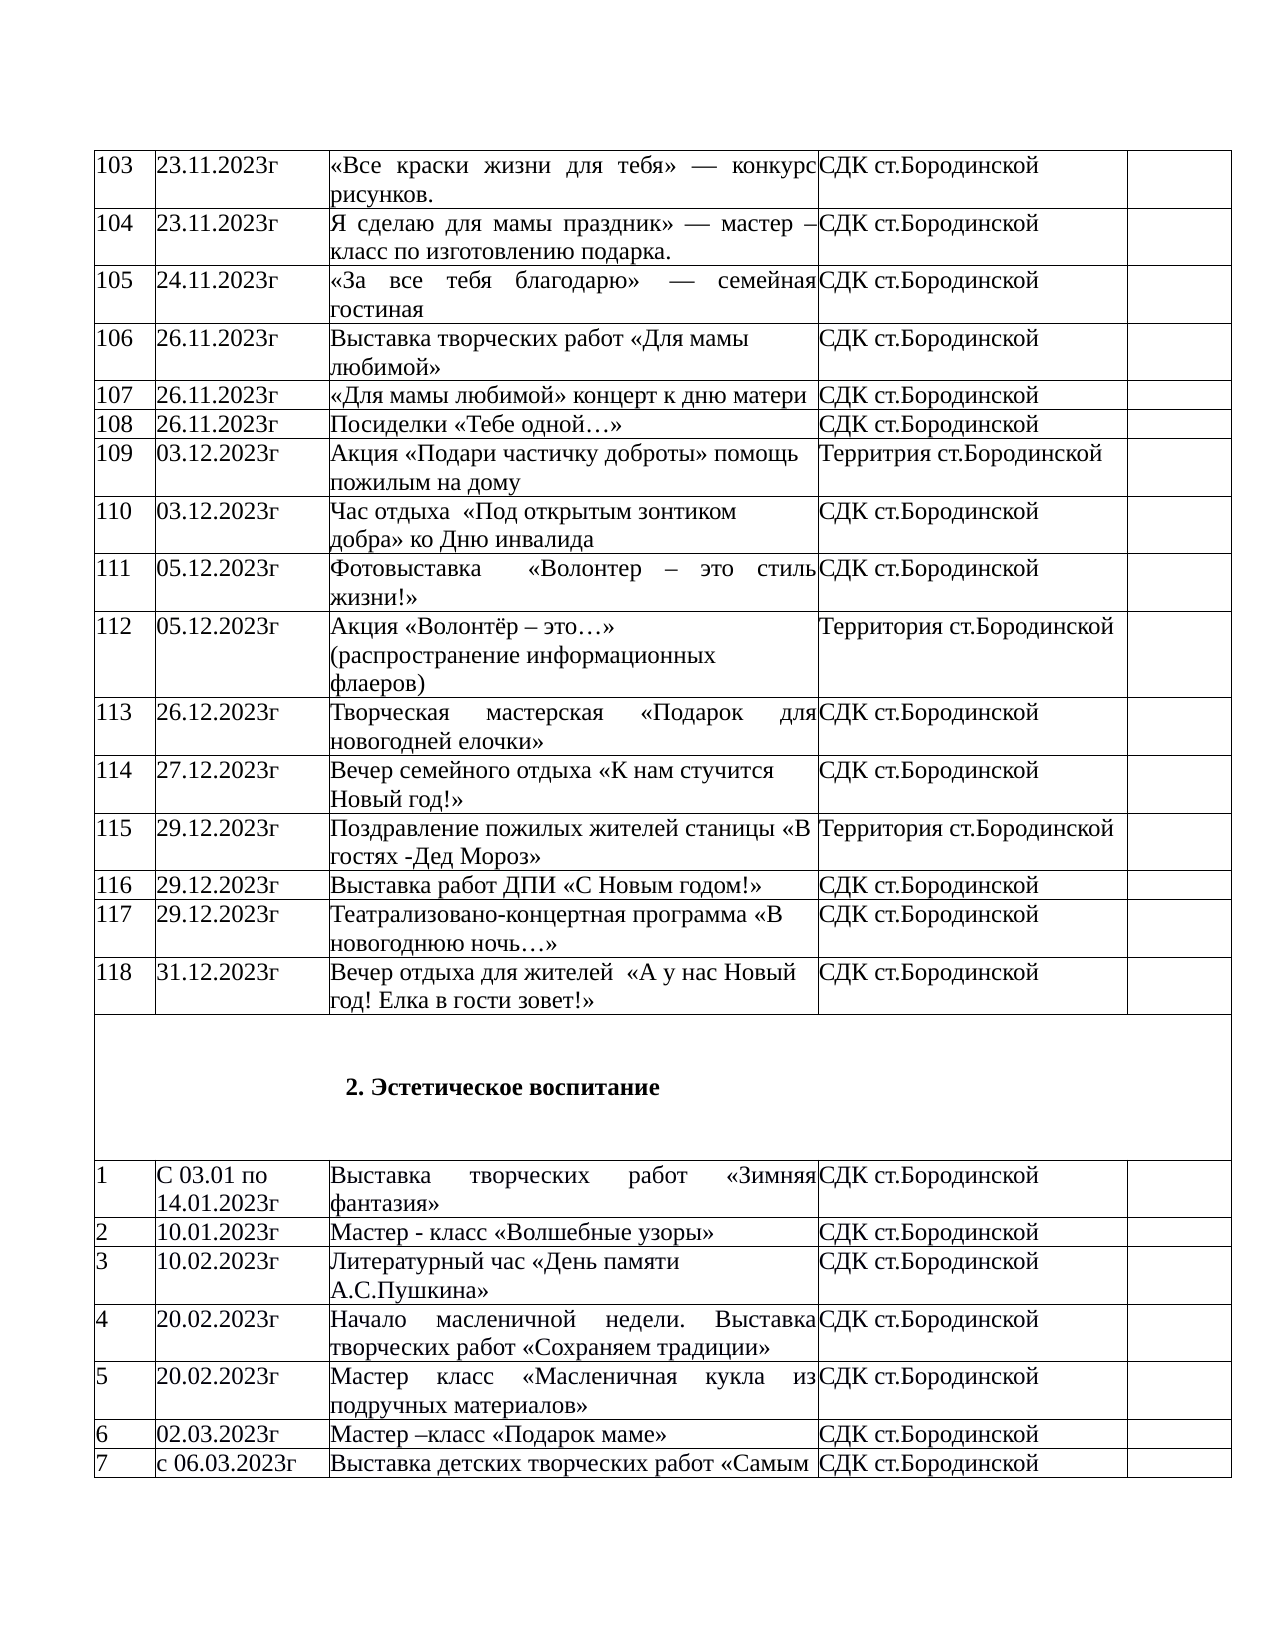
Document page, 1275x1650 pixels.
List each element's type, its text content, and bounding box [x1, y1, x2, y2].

table_cell Театрализовано-концертная программа «В новогоднюю ночь…» [330, 900, 818, 957]
table_cell СДК ст.Бородинской [819, 151, 1127, 208]
table_cell 115 [95, 814, 155, 870]
table_cell 3 [95, 1247, 155, 1304]
table_cell СДК ст.Бородинской [819, 266, 1127, 323]
table_cell [1128, 871, 1231, 899]
table_cell 4 [95, 1305, 155, 1361]
table_cell 1 [95, 1161, 155, 1217]
table_cell Фотовыставка «Волонтер – это стиль жизни!» [330, 554, 818, 611]
table_cell СДК ст.Бородинской [819, 698, 1127, 755]
table_cell [1128, 698, 1231, 755]
table_cell [1128, 1218, 1231, 1246]
table_cell 23.11.2023г [156, 151, 329, 208]
table_cell 23.11.2023г [156, 209, 329, 265]
table_cell 29.12.2023г [156, 900, 329, 957]
table_cell [1128, 209, 1231, 265]
table_cell Выставка работ ДПИ «С Новым годом!» [330, 871, 818, 899]
table_cell [1128, 1305, 1231, 1361]
table_cell 104 [95, 209, 155, 265]
table_cell [1128, 900, 1231, 957]
table_cell 05.12.2023г [156, 612, 329, 697]
table_cell СДК ст.Бородинской [819, 1362, 1127, 1419]
table_cell СДК ст.Бородинской [819, 1161, 1127, 1217]
table_cell Выставка творческих работ «Зимняя фантазия» [330, 1161, 818, 1217]
table_cell 31.12.2023г [156, 958, 329, 1014]
table_cell СДК ст.Бородинской [819, 871, 1127, 899]
table_cell 03.12.2023г [156, 497, 329, 553]
table_cell СДК ст.Бородинской [819, 1305, 1127, 1361]
table_cell 2. Эстетическое воспитание [95, 1015, 1231, 1159]
table_cell 24.11.2023г [156, 266, 329, 323]
table_cell [1128, 1247, 1231, 1304]
table_cell 26.12.2023г [156, 698, 329, 755]
table_cell [1128, 1420, 1231, 1448]
table_cell [1128, 1362, 1231, 1419]
table_cell 26.11.2023г [156, 324, 329, 380]
table_cell 108 [95, 410, 155, 438]
table_cell Литературный час «День памяти А.С.Пушкина» [330, 1247, 818, 1304]
table_cell 103 [95, 151, 155, 208]
table_cell Вечер отдыха для жителей «А у нас Новый год! Елка в гости зовет!» [330, 958, 818, 1014]
table_cell [1128, 756, 1231, 812]
table_cell 05.12.2023г [156, 554, 329, 611]
table_cell 10.02.2023г [156, 1247, 329, 1304]
table_cell 20.02.2023г [156, 1305, 329, 1361]
table_cell СДК ст.Бородинской [819, 381, 1127, 409]
table_cell 118 [95, 958, 155, 1014]
table_cell Мастер –класс «Подарок маме» [330, 1420, 818, 1448]
table_cell [1128, 612, 1231, 697]
table_cell 117 [95, 900, 155, 957]
table_cell 109 [95, 439, 155, 496]
table_cell Мастер класс «Масленичная кукла из подручных материалов» [330, 1362, 818, 1419]
table_cell Территрия ст.Бородинской [819, 439, 1127, 496]
table_cell [1128, 497, 1231, 553]
table_cell 02.03.2023г [156, 1420, 329, 1448]
table_cell 105 [95, 266, 155, 323]
table_cell СДК ст.Бородинской [819, 1449, 1127, 1477]
table_cell [1128, 958, 1231, 1014]
table_cell Акция «Волонтёр – это…» (распространение информационных флаеров) [330, 612, 818, 697]
table_cell Посиделки «Тебе одной…» [330, 410, 818, 438]
table_cell Территория ст.Бородинской [819, 612, 1127, 697]
table_cell 106 [95, 324, 155, 380]
table_cell 114 [95, 756, 155, 812]
table_cell Территория ст.Бородинской [819, 814, 1127, 870]
table_cell СДК ст.Бородинской [819, 554, 1127, 611]
table_cell «Для мамы любимой» концерт к дню матери [330, 381, 818, 409]
table_cell СДК ст.Бородинской [819, 1420, 1127, 1448]
table_cell СДК ст.Бородинской [819, 958, 1127, 1014]
table_cell [1128, 410, 1231, 438]
table_cell Поздравление пожилых жителей станицы «В гостях -Дед Мороз» [330, 814, 818, 870]
table_cell СДК ст.Бородинской [819, 209, 1127, 265]
table_cell с 06.03.2023г [156, 1449, 329, 1477]
table_cell Мастер - класс «Волшебные узоры» [330, 1218, 818, 1246]
table_cell СДК ст.Бородинской [819, 410, 1127, 438]
table_cell С 03.01 по 14.01.2023г [156, 1161, 329, 1217]
table_cell [1128, 151, 1231, 208]
table_cell [1128, 1161, 1231, 1217]
table_cell [1128, 1449, 1231, 1477]
table_cell [1128, 381, 1231, 409]
table_cell 10.01.2023г [156, 1218, 329, 1246]
table_cell СДК ст.Бородинской [819, 1247, 1127, 1304]
table_cell Акция «Подари частичку доброты» помощь пожилым на дому [330, 439, 818, 496]
table_cell СДК ст.Бородинской [819, 1218, 1127, 1246]
table_cell 6 [95, 1420, 155, 1448]
table_cell Творческая мастерская «Подарок для новогодней елочки» [330, 698, 818, 755]
table_cell СДК ст.Бородинской [819, 756, 1127, 812]
table_cell Начало масленичной недели. Выставка творческих работ «Сохраняем традиции» [330, 1305, 818, 1361]
table_cell [1128, 814, 1231, 870]
table_cell 111 [95, 554, 155, 611]
table_cell 29.12.2023г [156, 871, 329, 899]
table_cell «Все краски жизни для тебя» — конкурс рисунков. [330, 151, 818, 208]
table_cell «За все тебя благодарю» — семейная гостиная [330, 266, 818, 323]
table_cell Час отдыха «Под открытым зонтиком добра» ко Дню инвалида [330, 497, 818, 553]
table_cell 26.11.2023г [156, 381, 329, 409]
table_cell 107 [95, 381, 155, 409]
table_cell 116 [95, 871, 155, 899]
table_cell Выставка детских творческих работ «Самым [330, 1449, 818, 1477]
table_cell 112 [95, 612, 155, 697]
table_cell 5 [95, 1362, 155, 1419]
table_cell 113 [95, 698, 155, 755]
table_cell Вечер семейного отдыха «К нам стучится Новый год!» [330, 756, 818, 812]
table_cell [1128, 439, 1231, 496]
table_cell СДК ст.Бородинской [819, 324, 1127, 380]
table_cell 03.12.2023г [156, 439, 329, 496]
table_cell 27.12.2023г [156, 756, 329, 812]
table_cell Я сделаю для мамы праздник» — мастер – класс по изготовлению подарка. [330, 209, 818, 265]
table_cell [1128, 554, 1231, 611]
table_cell Выставка творческих работ «Для мамы любимой» [330, 324, 818, 380]
table_cell 110 [95, 497, 155, 553]
table_cell 7 [95, 1449, 155, 1477]
table_cell 29.12.2023г [156, 814, 329, 870]
table_cell [1128, 266, 1231, 323]
table_cell 26.11.2023г [156, 410, 329, 438]
table_cell 20.02.2023г [156, 1362, 329, 1419]
table_cell СДК ст.Бородинской [819, 900, 1127, 957]
table_cell 2 [95, 1218, 155, 1246]
table_cell [1128, 324, 1231, 380]
table_cell СДК ст.Бородинской [819, 497, 1127, 553]
